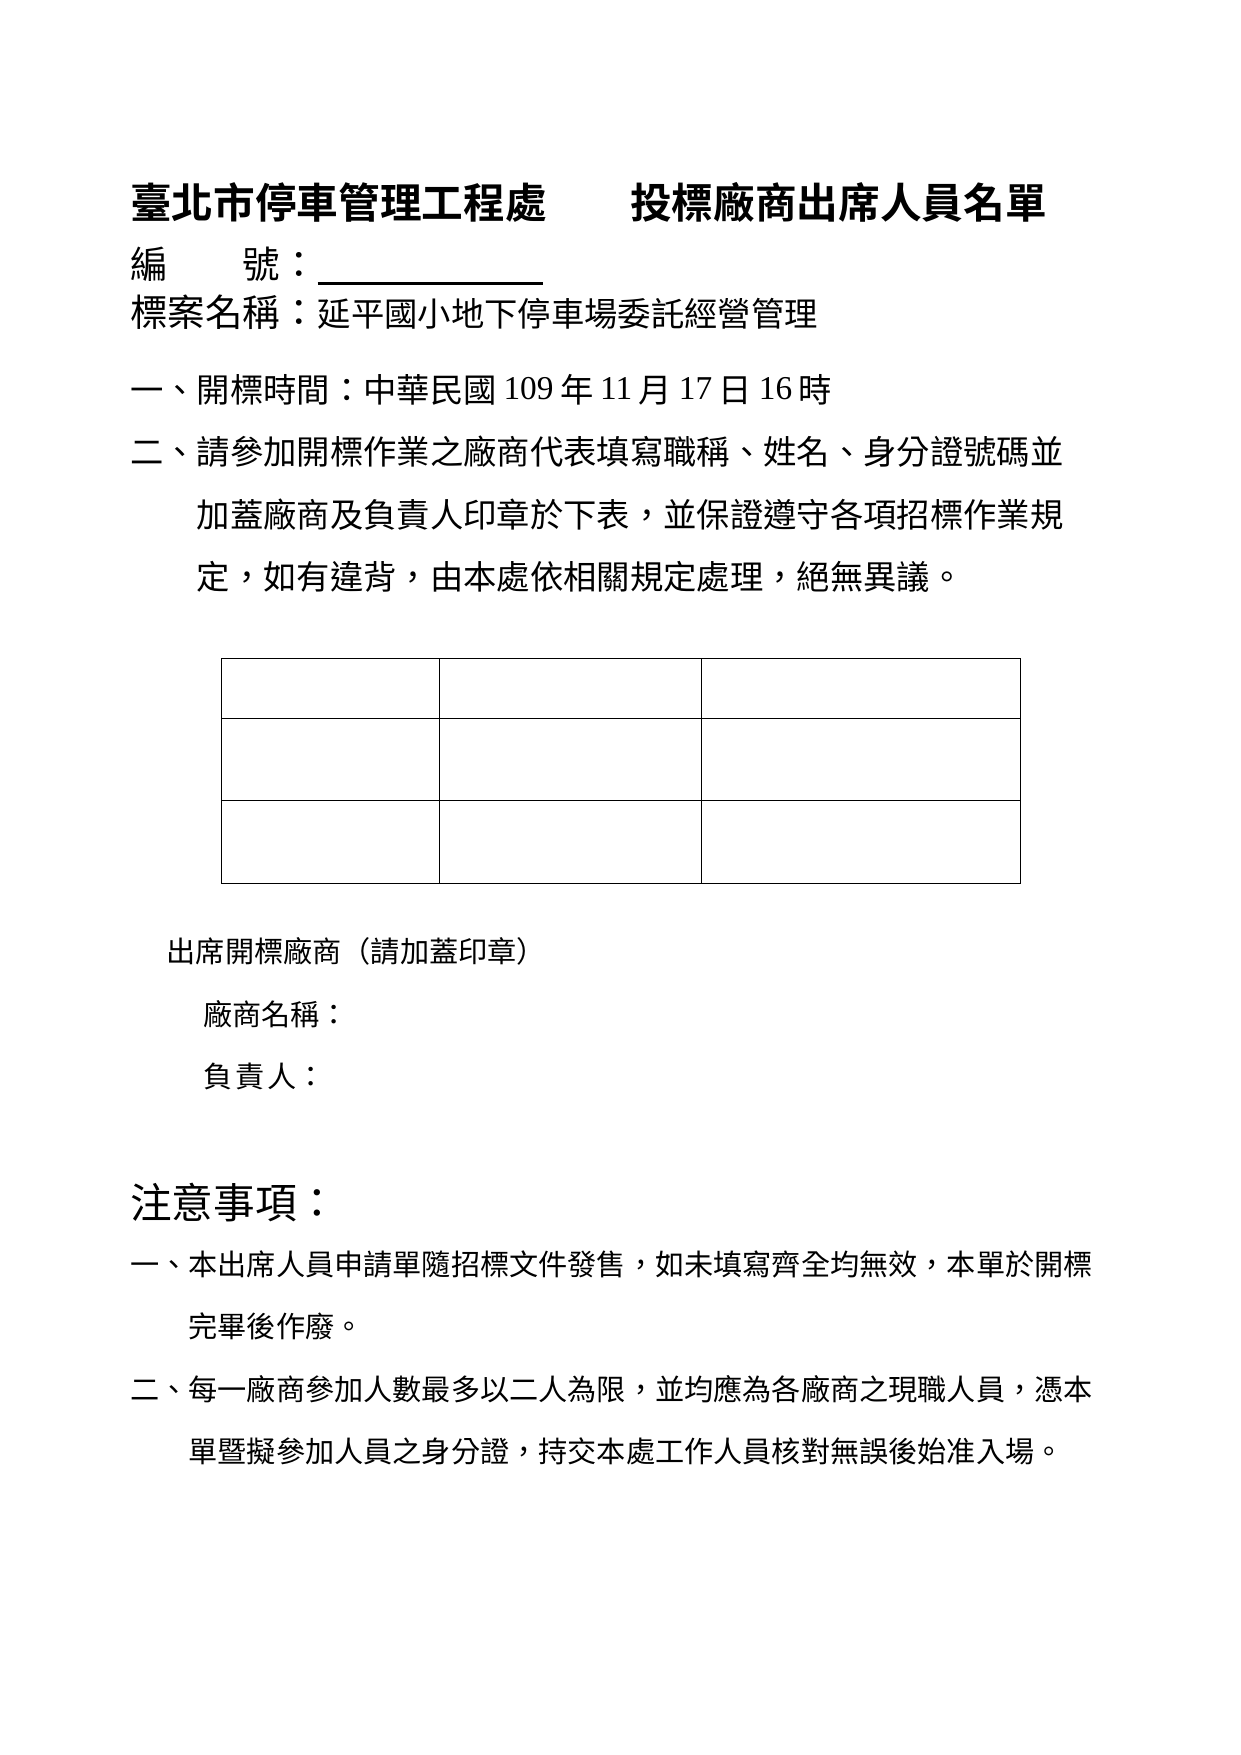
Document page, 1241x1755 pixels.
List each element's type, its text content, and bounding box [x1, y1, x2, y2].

text 注意事項： [130, 1158, 1093, 1221]
table_cell [702, 719, 1020, 800]
text 出席開標廠商（請加蓋印章） [130, 908, 1093, 971]
text 二、每一廠商參加人數最多以二人為限，並均應為各廠商之現職人員，憑本單暨擬參加人員之身分證，持交本處工作人員核對無誤後始准入場。 [130, 1346, 1093, 1471]
table_cell [440, 801, 701, 883]
text 廠商名稱： [130, 971, 1093, 1033]
table_cell [222, 719, 439, 800]
table_cell [222, 801, 439, 883]
text 一、開標時間：中華民國109年11月17日16時 [130, 346, 1093, 408]
text 標案名稱：延平國小地下停車場委託經營管理 [130, 283, 1093, 338]
text 臺北市停車管理工程處 投標廠商出席人員名單 [130, 158, 1093, 221]
text 編 號： [130, 221, 1093, 283]
text 二、請參加開標作業之廠商代表填寫職稱、姓名、身分證號碼並加蓋廠商及負責人印章於下表，並保證遵守各項招標作業規定，如有違背，由本處依相關規定處理，絕無異議。 [130, 408, 1093, 596]
text 一、本出席人員申請單隨招標文件發售，如未填寫齊全均無效，本單於開標完畢後作廢。 [130, 1221, 1093, 1346]
text 負責人： [130, 1033, 1093, 1096]
table_header 姓 名 [440, 659, 701, 717]
table_cell [702, 801, 1020, 883]
table_header 職 稱 [222, 659, 439, 717]
table_header 身 分 證 號 碼 [702, 659, 1020, 717]
table_cell [440, 719, 701, 800]
